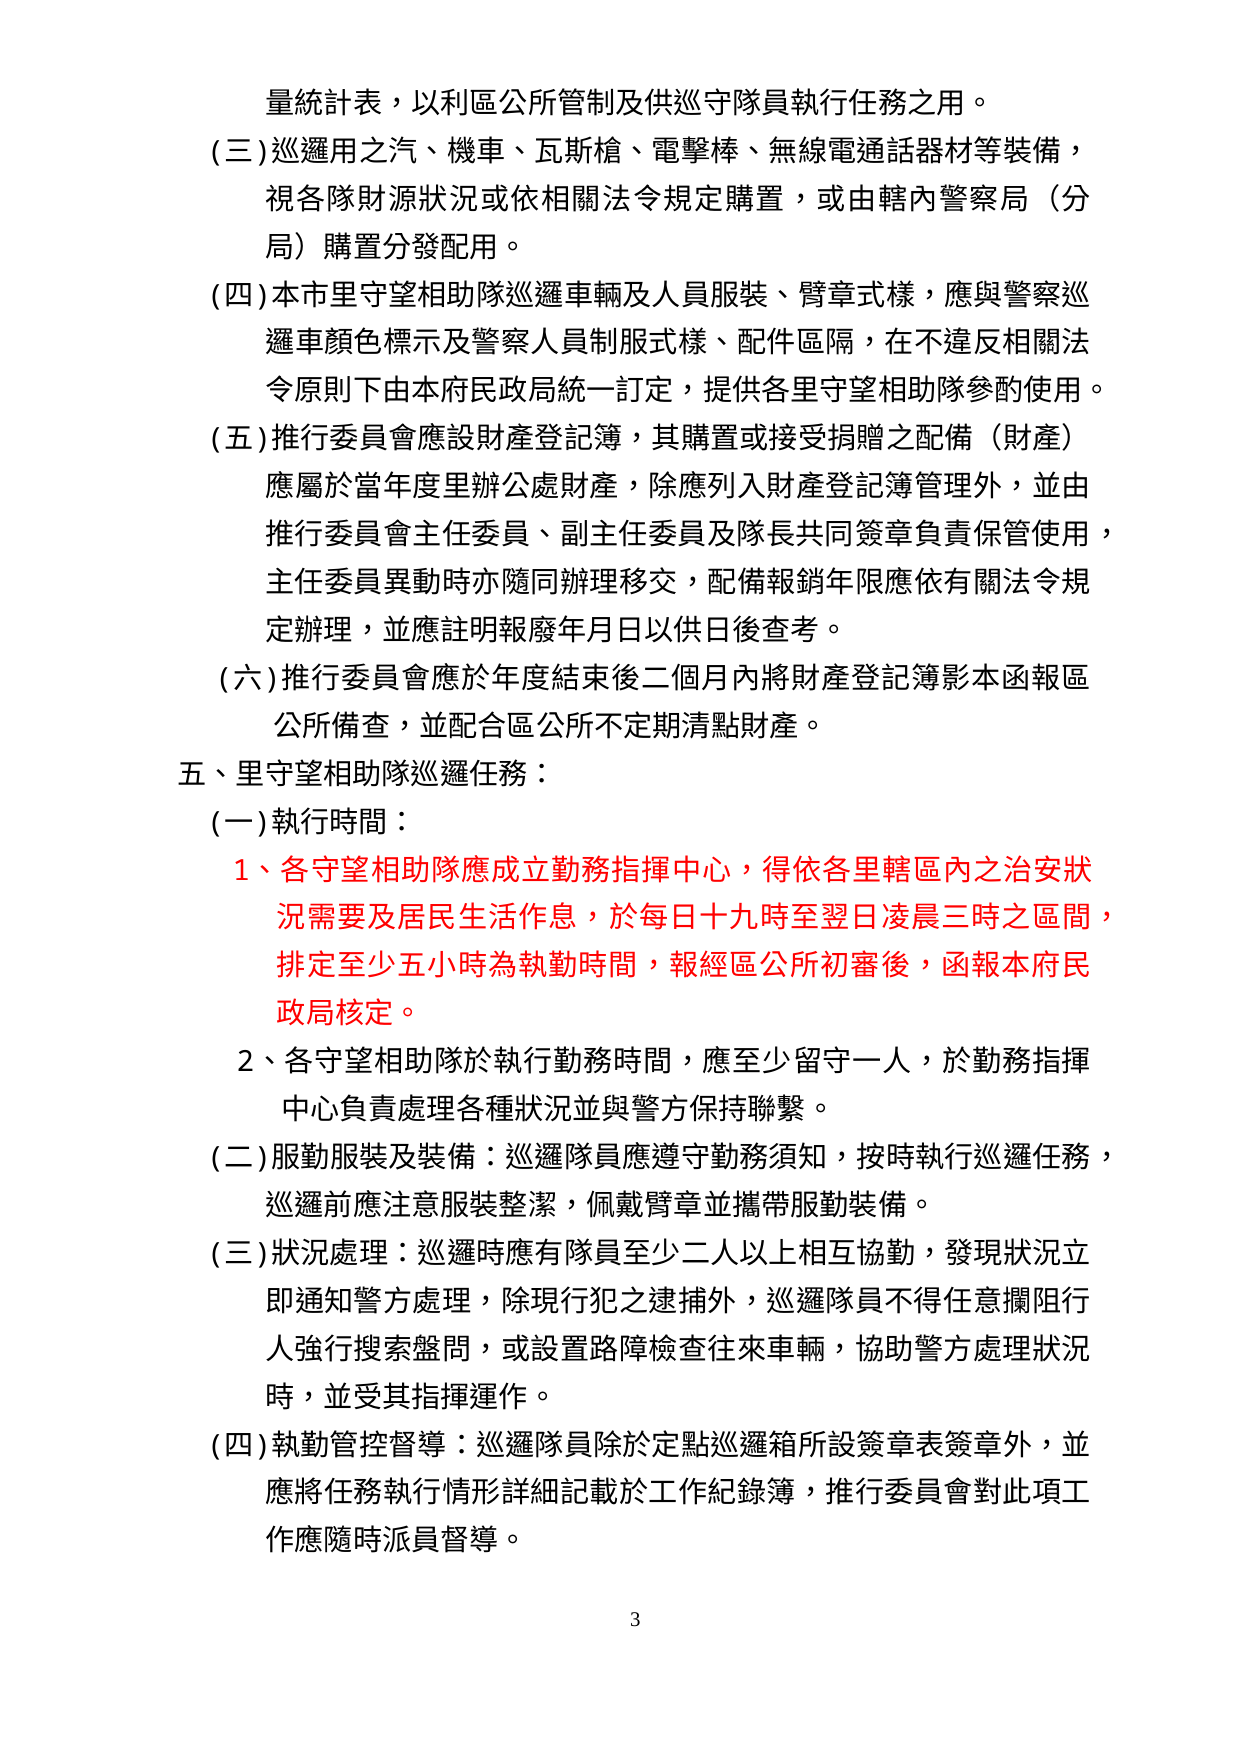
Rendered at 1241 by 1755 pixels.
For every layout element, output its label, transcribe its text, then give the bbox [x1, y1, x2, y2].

text (一)執行時間： [207, 794, 1093, 842]
text 2、各守望相助隊於執行勤務時間，應至少留守一人，於勤務指揮中心負責處理各種狀況並與警方保持聯繫。 [236, 1033, 1093, 1129]
text 量統計表，以利區公所管制及供巡守隊員執行任務之用。 [207, 75, 1093, 123]
text (三)狀況處理：巡邏時應有隊員至少二人以上相互協勤，發現狀況立即通知警方處理，除現行犯之逮捕外，巡邏隊員不得任意攔阻行人強行搜索盤問，或設置路障檢查往來車輛，協助警方處理狀況時，並受其指揮運作。 [207, 1225, 1093, 1417]
text (六)推行委員會應於年度結束後二個月內將財產登記簿影本函報區公所備查，並配合區公所不定期清點財產。 [215, 650, 1093, 746]
text (四)執勤管控督導：巡邏隊員除於定點巡邏箱所設簽章表簽章外，並應將任務執行情形詳細記載於工作紀錄簿，推行委員會對此項工作應隨時派員督導。 [207, 1417, 1093, 1560]
text (四)本市里守望相助隊巡邏車輛及人員服裝、臂章式樣，應與警察巡邏車顏色標示及警察人員制服式樣、配件區隔，在不違反相關法令原則下由本府民政局統一訂定，提供各里守望相助隊參酌使用。 [207, 267, 1093, 410]
text (五)推行委員會應設財產登記簿，其購置或接受捐贈之配備（財產）應屬於當年度里辦公處財產，除應列入財產登記簿管理外，並由推行委員會主任委員、副主任委員及隊長共同簽章負責保管使用，主任委員異動時亦隨同辦理移交，配備報銷年限應依有關法令規定辦理，並應註明報廢年月日以供日後查考。 [207, 410, 1093, 650]
text 1、各守望相助隊應成立勤務指揮中心，得依各里轄區內之治安狀況需要及居民生活作息，於每日十九時至翌日凌晨三時之區間，排定至少五小時為執勤時間，報經區公所初審後，函報本府民政局核定。 [232, 842, 1093, 1033]
text (二)服勤服裝及裝備：巡邏隊員應遵守勤務須知，按時執行巡邏任務，巡邏前應注意服裝整潔，佩戴臂章並攜帶服勤裝備。 [207, 1129, 1093, 1225]
text 五、里守望相助隊巡邏任務： [177, 746, 1093, 794]
text (三)巡邏用之汽、機車、瓦斯槍、電擊棒、無線電通話器材等裝備，視各隊財源狀況或依相關法令規定購置，或由轄內警察局（分局）購置分發配用。 [207, 123, 1093, 267]
